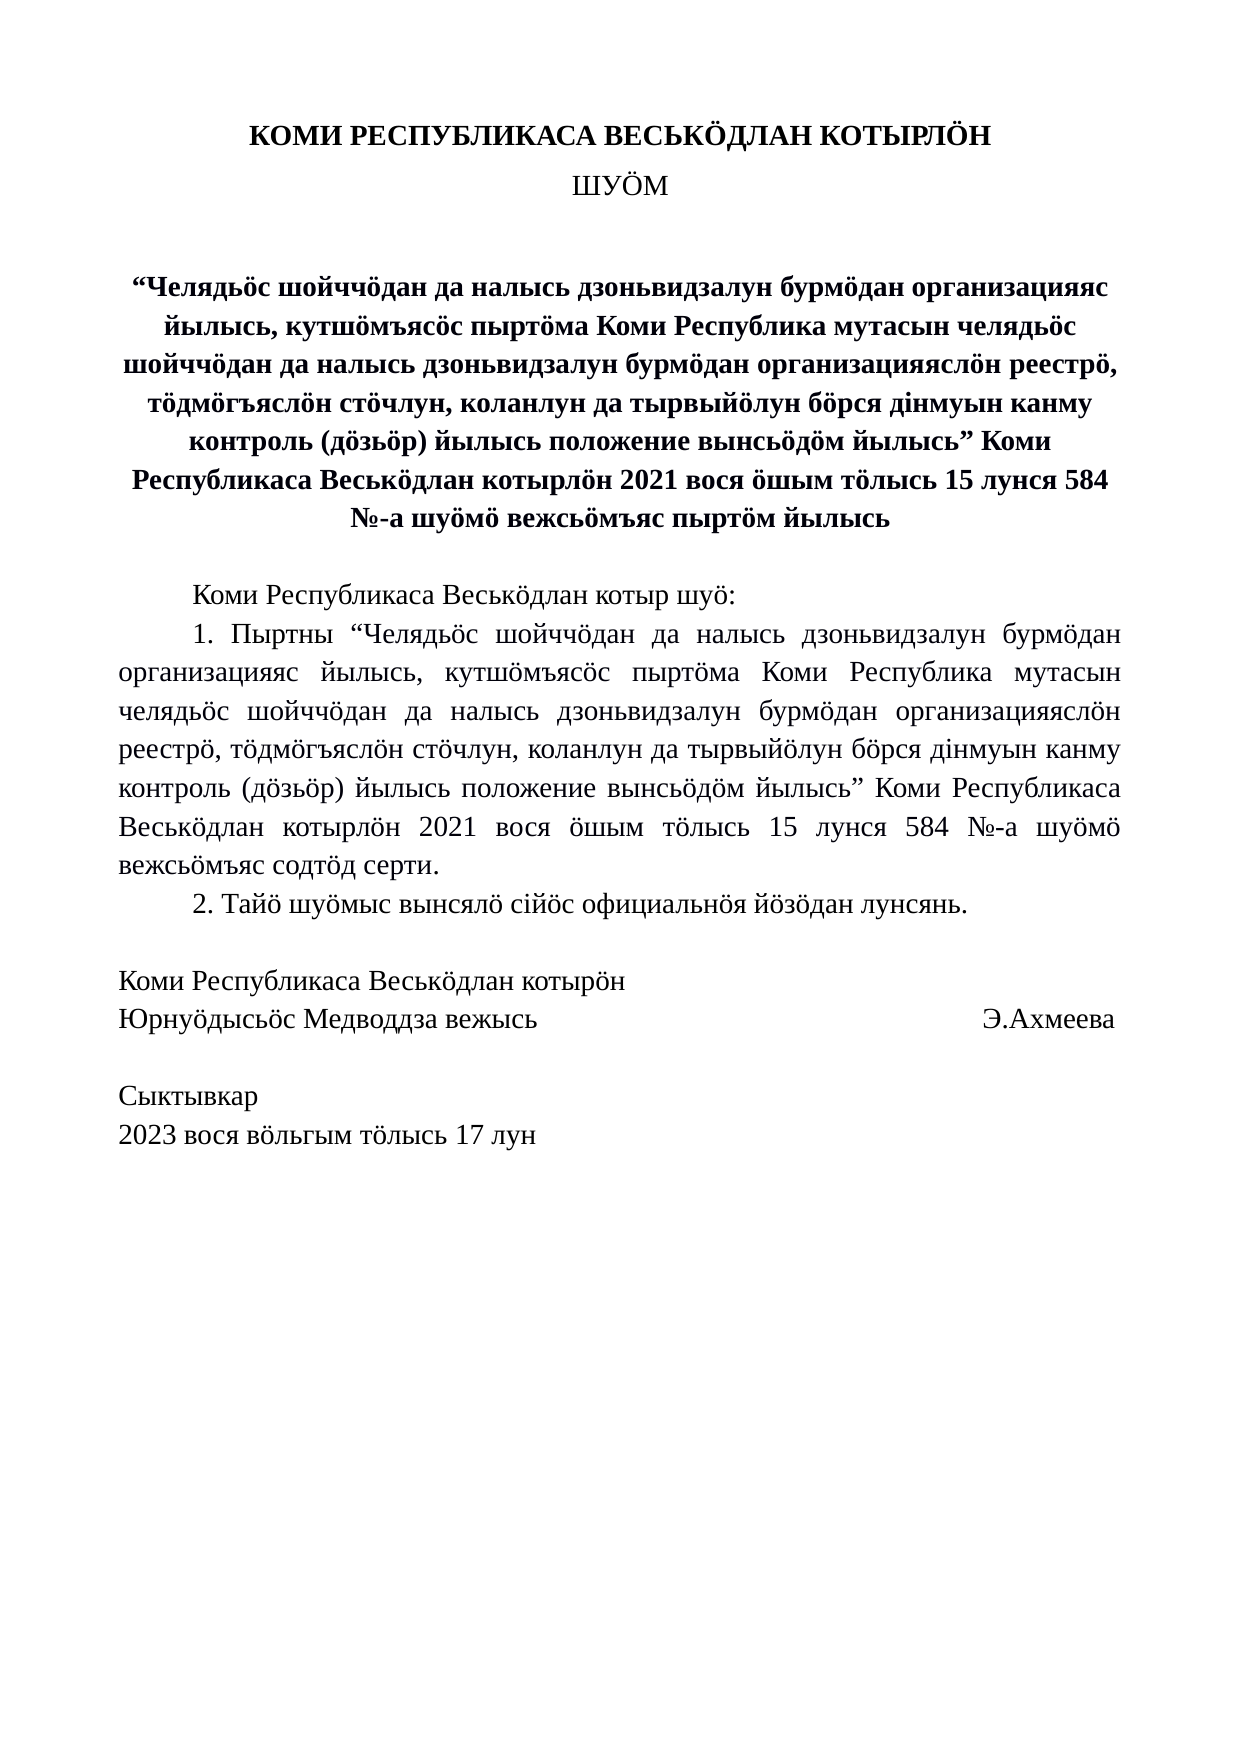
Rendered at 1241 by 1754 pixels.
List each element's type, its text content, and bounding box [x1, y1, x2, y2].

text Юрнуӧдысьӧс Медводдза вежысь Э.Ахмеева [118, 1001, 1122, 1035]
text 2023 вося вӧльгым тӧлысь 17 лун [118, 1117, 1122, 1151]
text тӧдмӧгъяслӧн стӧчлун, коланлун да тырвыйӧлун бӧрся дінмуын канму контроль (дӧзьӧр) йылысь положение вынсьӧдӧм йылысь” Коми Республикаса Веськӧдлан котырлӧн 2021 вося ӧшым тӧлысь 15 лунся 584 №-а шуӧмӧ вежсьӧмъяс пыртӧм йылысь [118, 385, 1122, 534]
subtitle 2. Тайӧ шуӧмыс вынсялӧ сійӧс официальнӧя йӧзӧдан лунсянь. [118, 886, 1122, 919]
text КОМИ РЕСПУБЛИКАСА ВЕСЬКӦДЛАН КОТЫРЛӦН [118, 118, 1122, 152]
text Сыктывкар [118, 1078, 1122, 1112]
text Коми Республикаса Веськӧдлан котырӧн [118, 963, 1122, 996]
text ШУӦМ [118, 168, 1122, 202]
subtitle 1. Пыртны “Челядьӧс шойччӧдан да налысь дзоньвидзалун бурмӧдан организацияяс йылысь, кутшӧмъясӧс пыртӧма Коми Республика мутасын челядьӧс шойччӧдан да налысь дзоньвидзалун бурмӧдан организацияяслӧн реестрӧ, тӧдмӧгъяслӧн стӧчлун, коланлун да тырвыйӧлун бӧрся дінмуын канму контроль (дӧзьӧр) йылысь положение вынсьӧдӧм йылысь” Коми Республикаса Веськӧдлан котырлӧн 2021 вося ӧшым тӧлысь 15 лунся 584 №-а шуӧмӧ вежсьӧмъяс содтӧд серти. [118, 616, 1122, 881]
text “Челядьӧс шойччӧдан да налысь дзоньвидзалун бурмӧдан организацияяс йылысь, кутшӧмъясӧс пыртӧма Коми Республика мутасын челядьӧс шойччӧдан да налысь дзоньвидзалун бурмӧдан организацияяслӧн реестрӧ, [118, 269, 1122, 380]
subtitle Коми Республикаса Веськӧдлан котыр шуӧ: [118, 577, 1122, 611]
